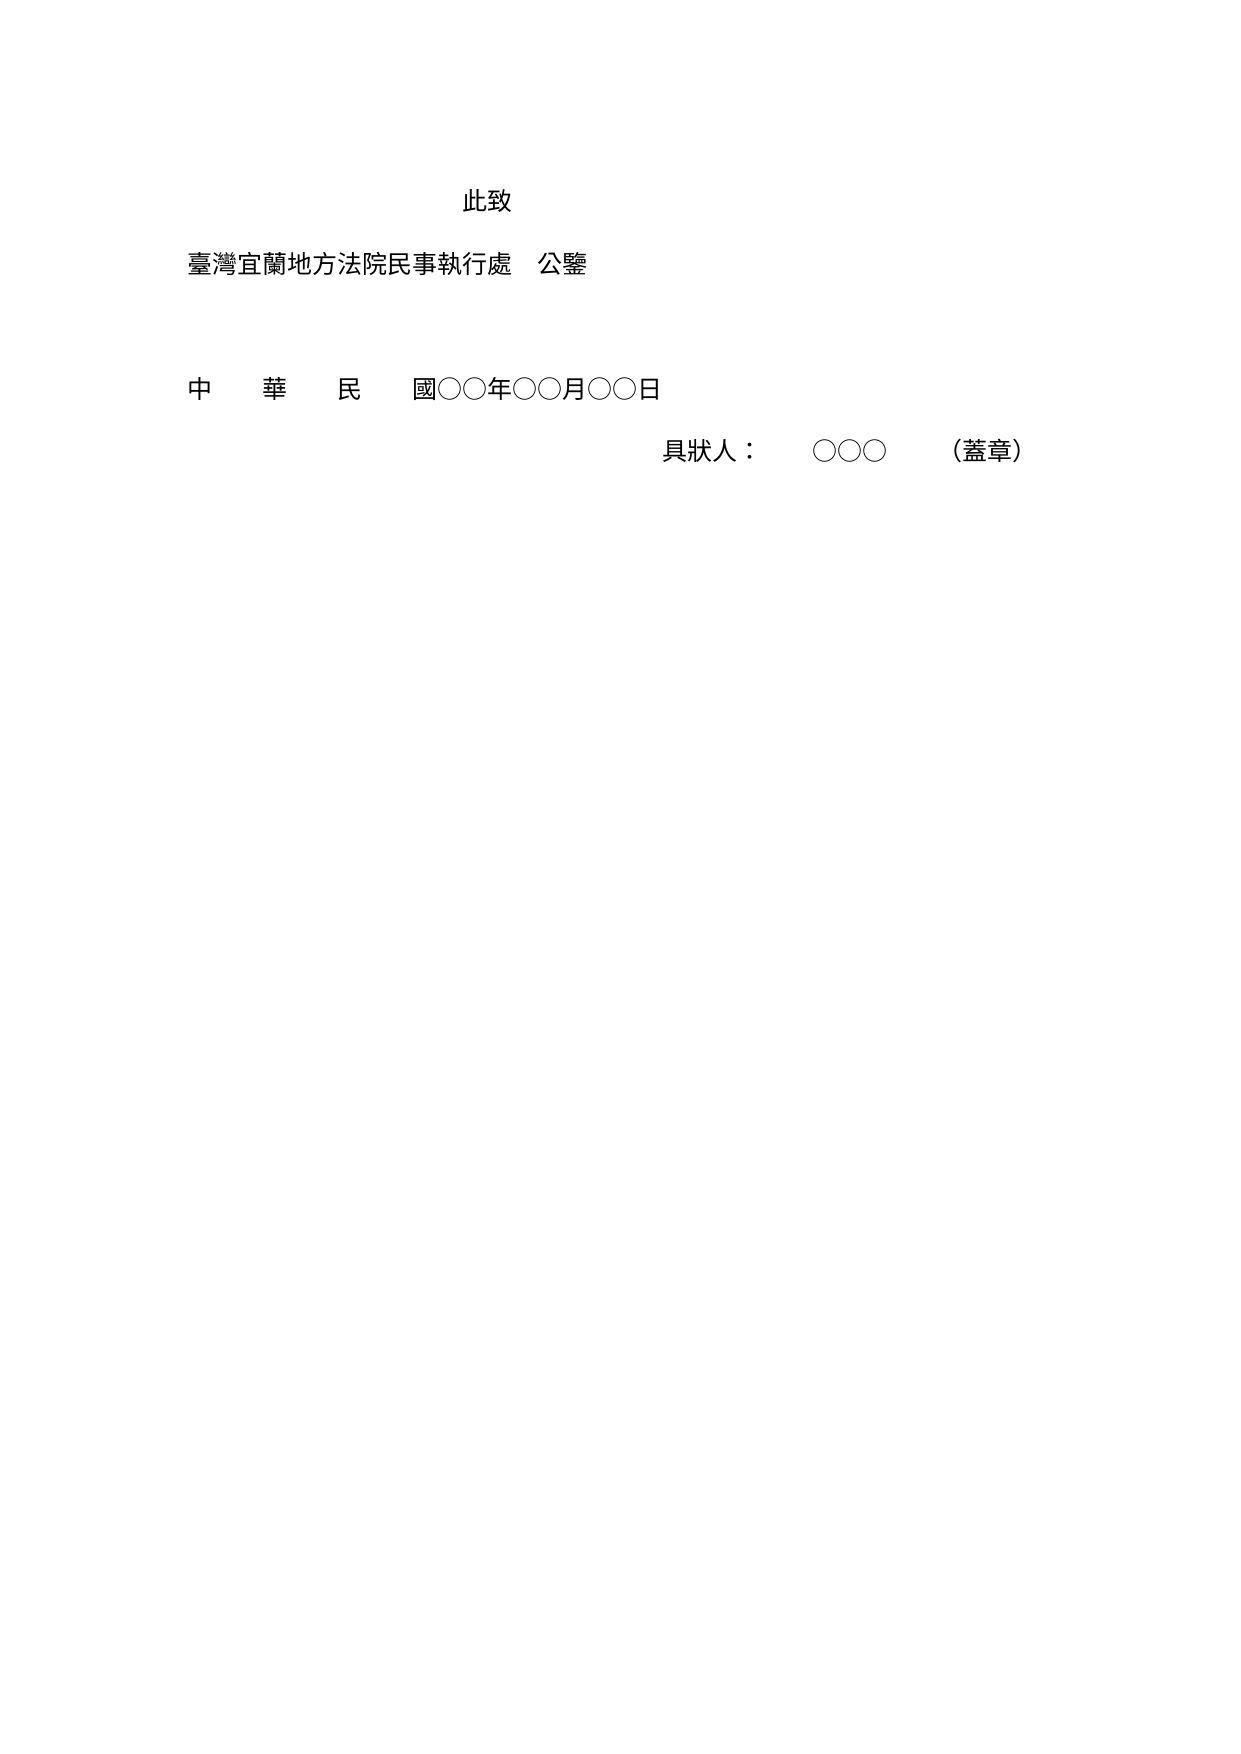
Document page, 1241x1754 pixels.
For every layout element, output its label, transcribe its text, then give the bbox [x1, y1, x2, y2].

text 臺灣宜蘭地方法院民事執行處 公鑒 [187, 221, 1053, 283]
text 中 華 民 國○○年○○月○○日 [187, 346, 1053, 408]
text 此致 [187, 158, 1053, 221]
text 具狀人： ○○○ （蓋章） [187, 408, 1053, 471]
